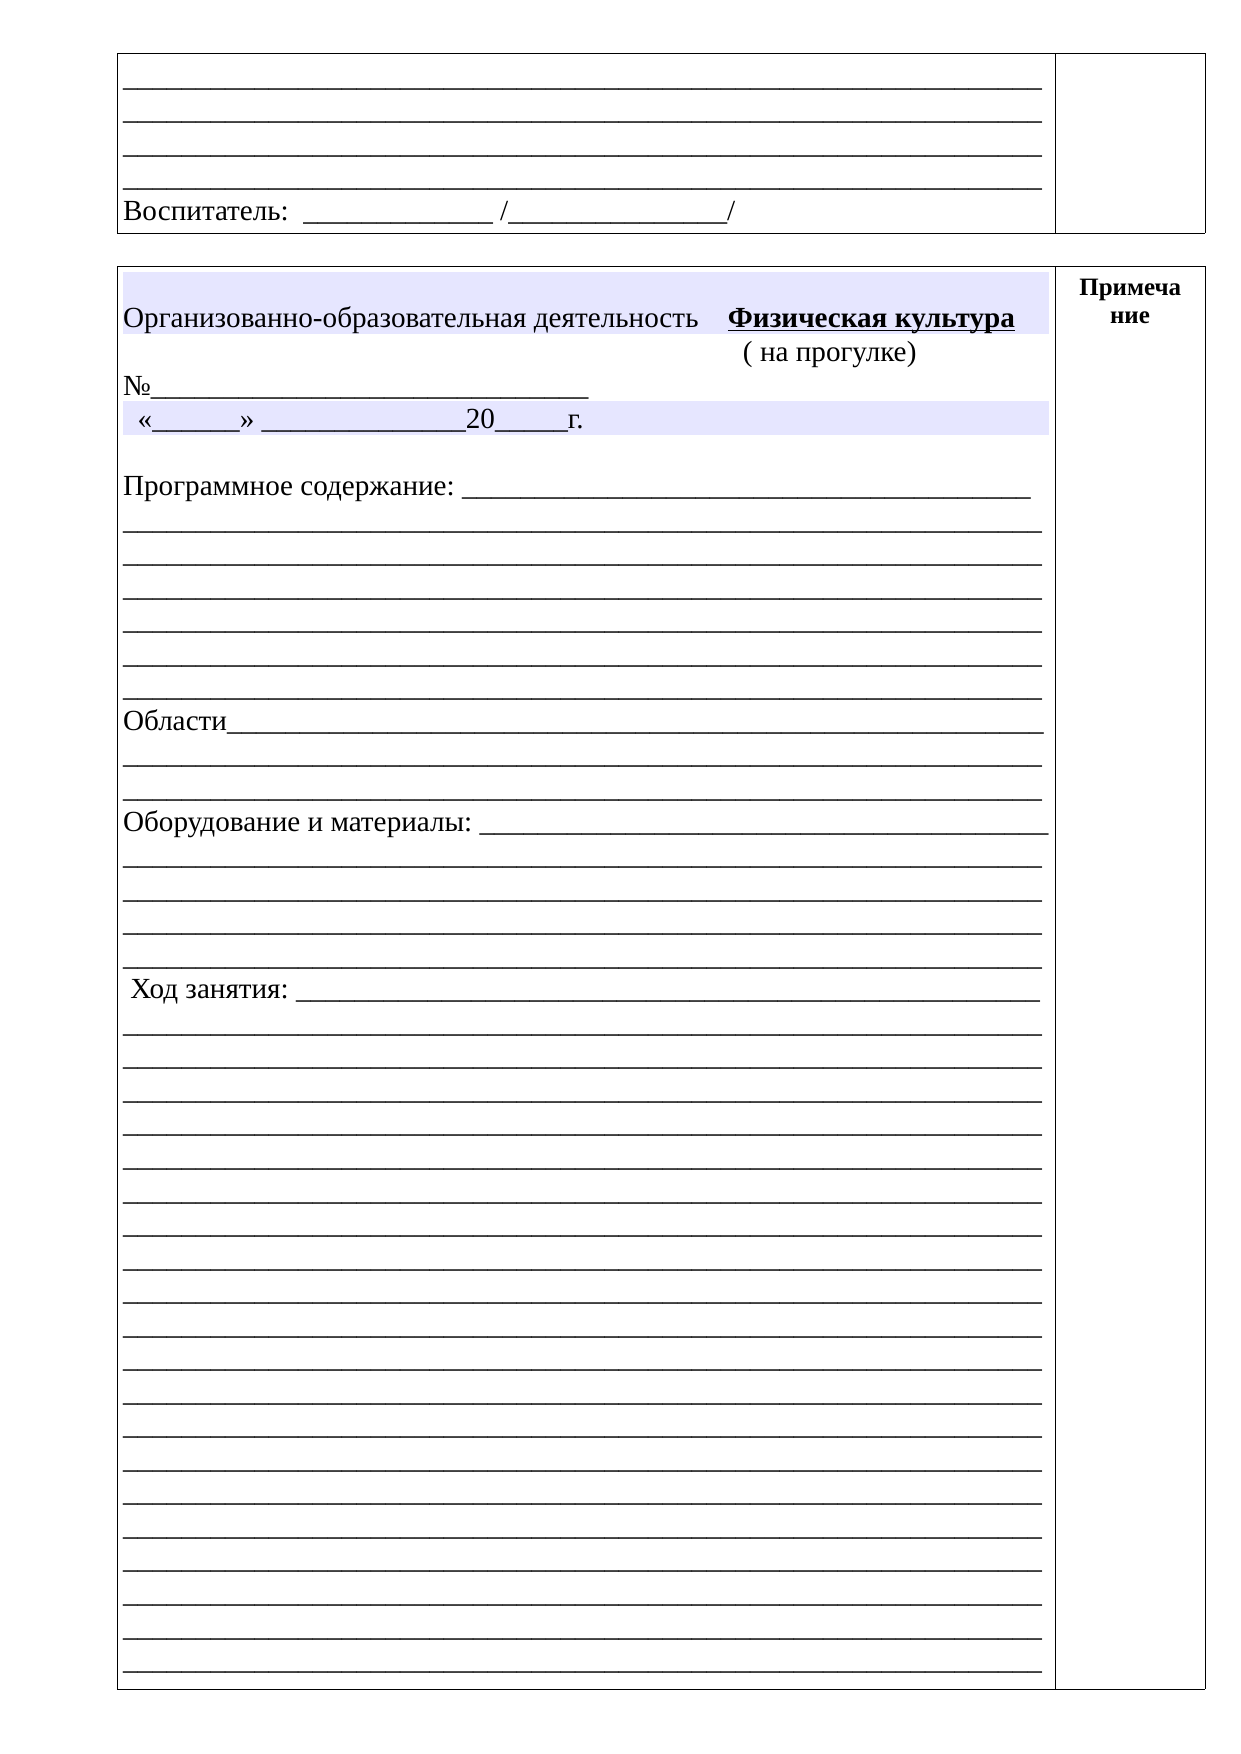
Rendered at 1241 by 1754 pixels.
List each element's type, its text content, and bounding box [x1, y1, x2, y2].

table_header [1056, 54, 1205, 232]
table_header Примеча ние [1056, 267, 1205, 1689]
table_header Организованно-образовательная деятельность Физическая культура ( на прогулке) №______________________________ «______» ______________20_____г. Программное содержание: _______________________________________ __________________________________________________________________________________________________________________________________________________________________________________________________________________________________________________________________________________________________________________________________________________________________________________________ Области________________________________________________________ ______________________________________________________________________________________________________________________________Оборудование и материалы: _______________________________________ ____________________________________________________________________________________________________________________________________________________________________________________________________________________________________________________________ Ход занятия: ___________________________________________________ ____________________________________________________________________________________________________________________________________________________________________________________________________________________________________________________________________________________________________________________________________________________________________________________________________________________________________________________________________________________________________________________________________________________________________________________________________________________________________________________________________________________________________________________________________________________________________________________________________________________________________________________________________________________________________________________________________________________________________________________________________________________________________________________________________________________________________________________________________________________________________________________________________________________________________________________________________________________________________________ [118, 267, 1055, 1689]
table_header ____________________________________________________________________________________________________________________________________________________________________________________________________________________________________________________________Воспитатель: _____________ /_______________/ [118, 54, 1055, 232]
